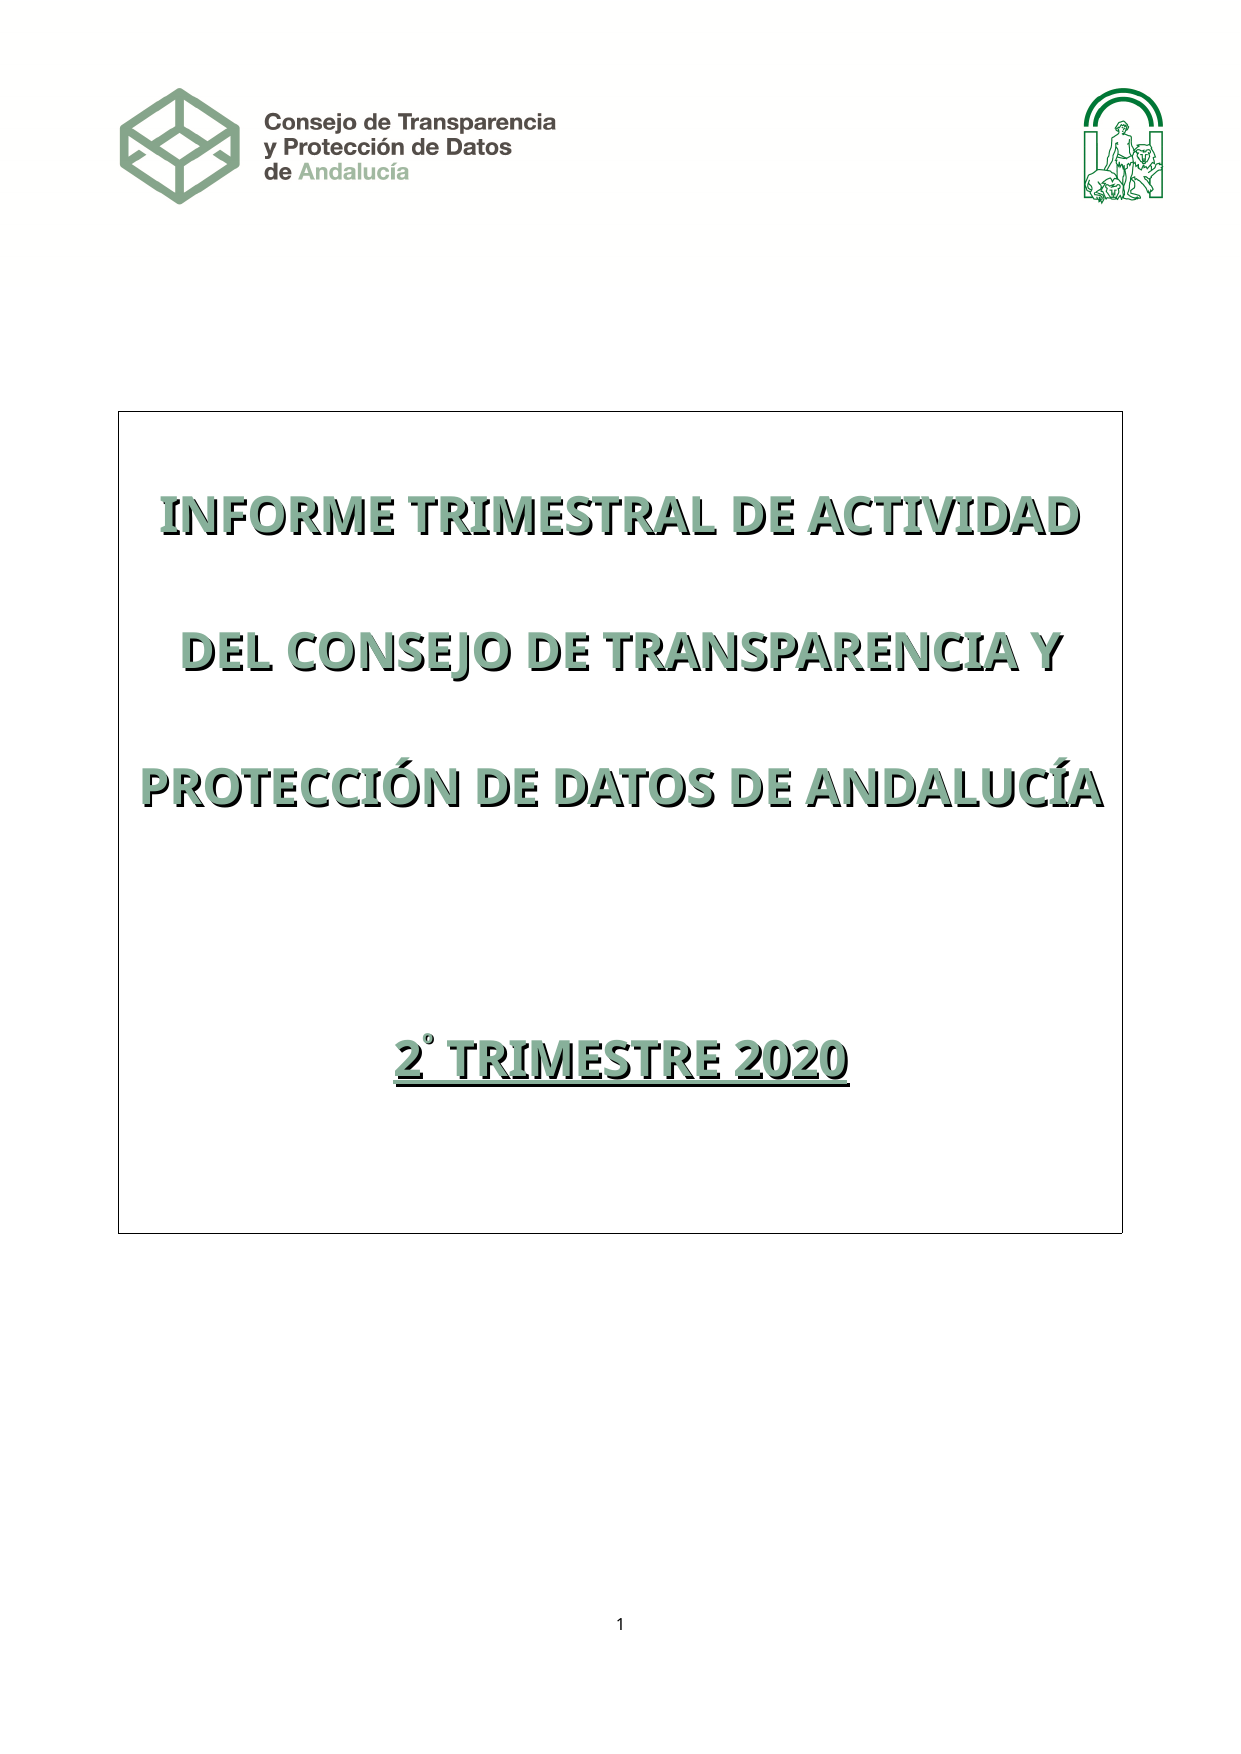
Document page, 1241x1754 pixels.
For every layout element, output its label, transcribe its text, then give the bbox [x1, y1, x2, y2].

table_header INFORME TRIMESTRAL DE ACTIVIDAD DEL CONSEJO DE TRANSPARENCIA Y PROTECCIÓN DE DATOS DE ANDALUCÍA 2º TRIMESTRE 2020 [119, 412, 1122, 1233]
